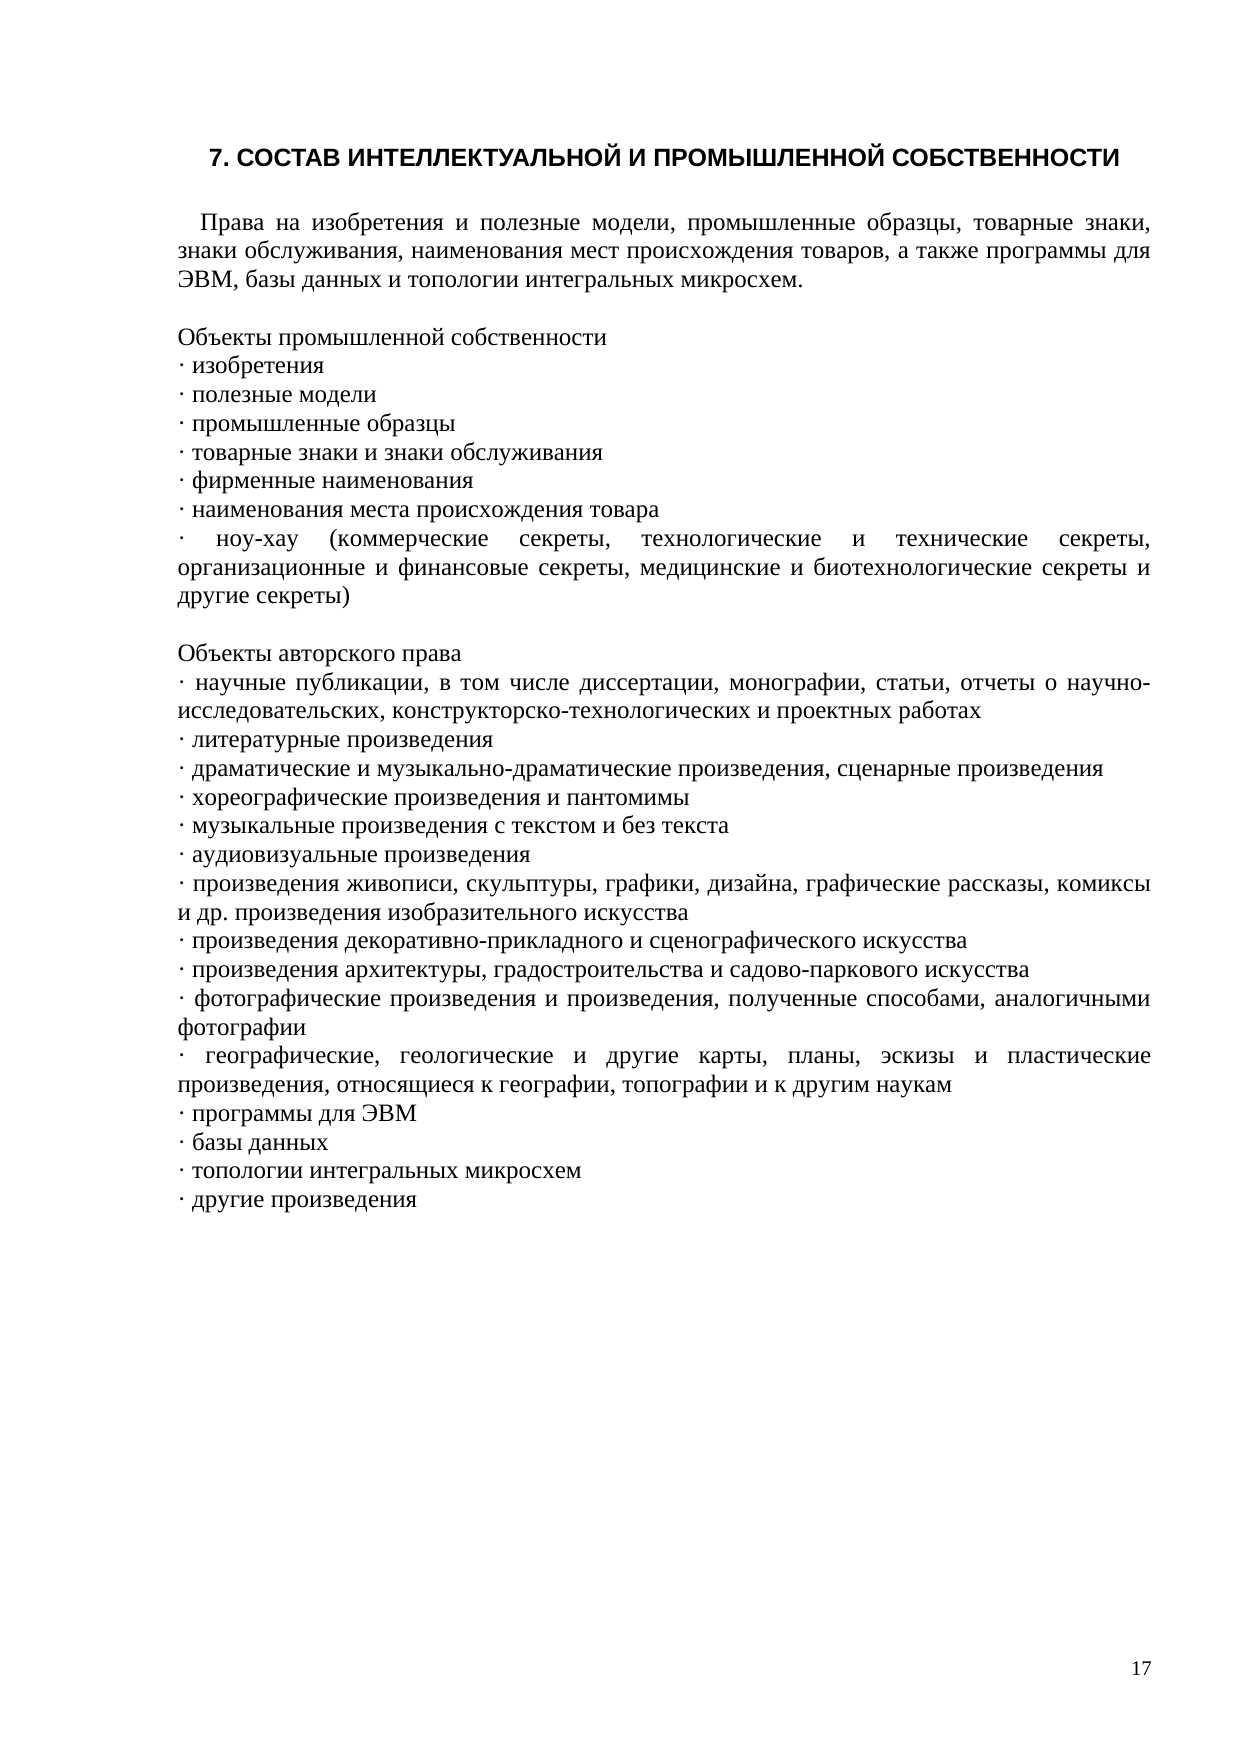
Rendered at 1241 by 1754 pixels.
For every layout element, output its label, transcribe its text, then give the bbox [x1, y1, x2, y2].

text · аудиовизуальные произведения [177, 839, 1152, 868]
text · программы для ЭВМ [177, 1098, 1152, 1127]
text · литературные произведения [177, 724, 1152, 753]
text · научные публикации, в том числе диссертации, монографии, статьи, отчеты о научно-исследовательских, конструкторско-технологических и проектных работах [177, 667, 1152, 724]
text Объекты промышленной собственности [177, 322, 1152, 351]
text · полезные модели [177, 379, 1152, 408]
text · фотографические произведения и произведения, полученные способами, аналогичными фотографии [177, 983, 1152, 1041]
text · наименования места происхождения товара [177, 494, 1152, 523]
text · произведения декоративно-прикладного и сценографического искусства [177, 926, 1152, 954]
text · изобретения [177, 351, 1152, 379]
text Права на изобретения и полезные модели, промышленные образцы, товарные знаки, знаки обслуживания, наименования мест происхождения товаров, а также программы для ЭВМ, базы данных и топологии интегральных микросхем. [177, 207, 1152, 293]
text · ноу-хау (коммерческие секреты, технологические и технические секреты, организационные и финансовые секреты, медицинские и биотехнологические секреты и другие секреты) [177, 523, 1152, 609]
subtitle 7. СОСТАВ ИНТЕЛЛЕКТУАЛЬНОЙ И ПРОМЫШЛЕННОЙ СОБСТВЕННОСТИ [177, 143, 1152, 172]
text · базы данных [177, 1127, 1152, 1156]
text Объекты авторского права [177, 638, 1152, 667]
text · географические, геологические и другие карты, планы, эскизы и пластические произведения, относящиеся к географии, топографии и к другим наукам [177, 1041, 1152, 1098]
text · промышленные образцы [177, 408, 1152, 437]
text · произведения живописи, скульптуры, графики, дизайна, графические рассказы, комиксы и др. произведения изобразительного искусства [177, 868, 1152, 926]
text · драматические и музыкально-драматические произведения, сценарные произведения [177, 753, 1152, 782]
text · хореографические произведения и пантомимы [177, 782, 1152, 811]
text · фирменные наименования [177, 466, 1152, 494]
text · топологии интегральных микросхем [177, 1156, 1152, 1184]
text · произведения архитектуры, градостроительства и садово-паркового искусства [177, 954, 1152, 983]
text · товарные знаки и знаки обслуживания [177, 437, 1152, 466]
text · другие произведения [177, 1184, 1152, 1213]
text · музыкальные произведения с текстом и без текста [177, 811, 1152, 839]
